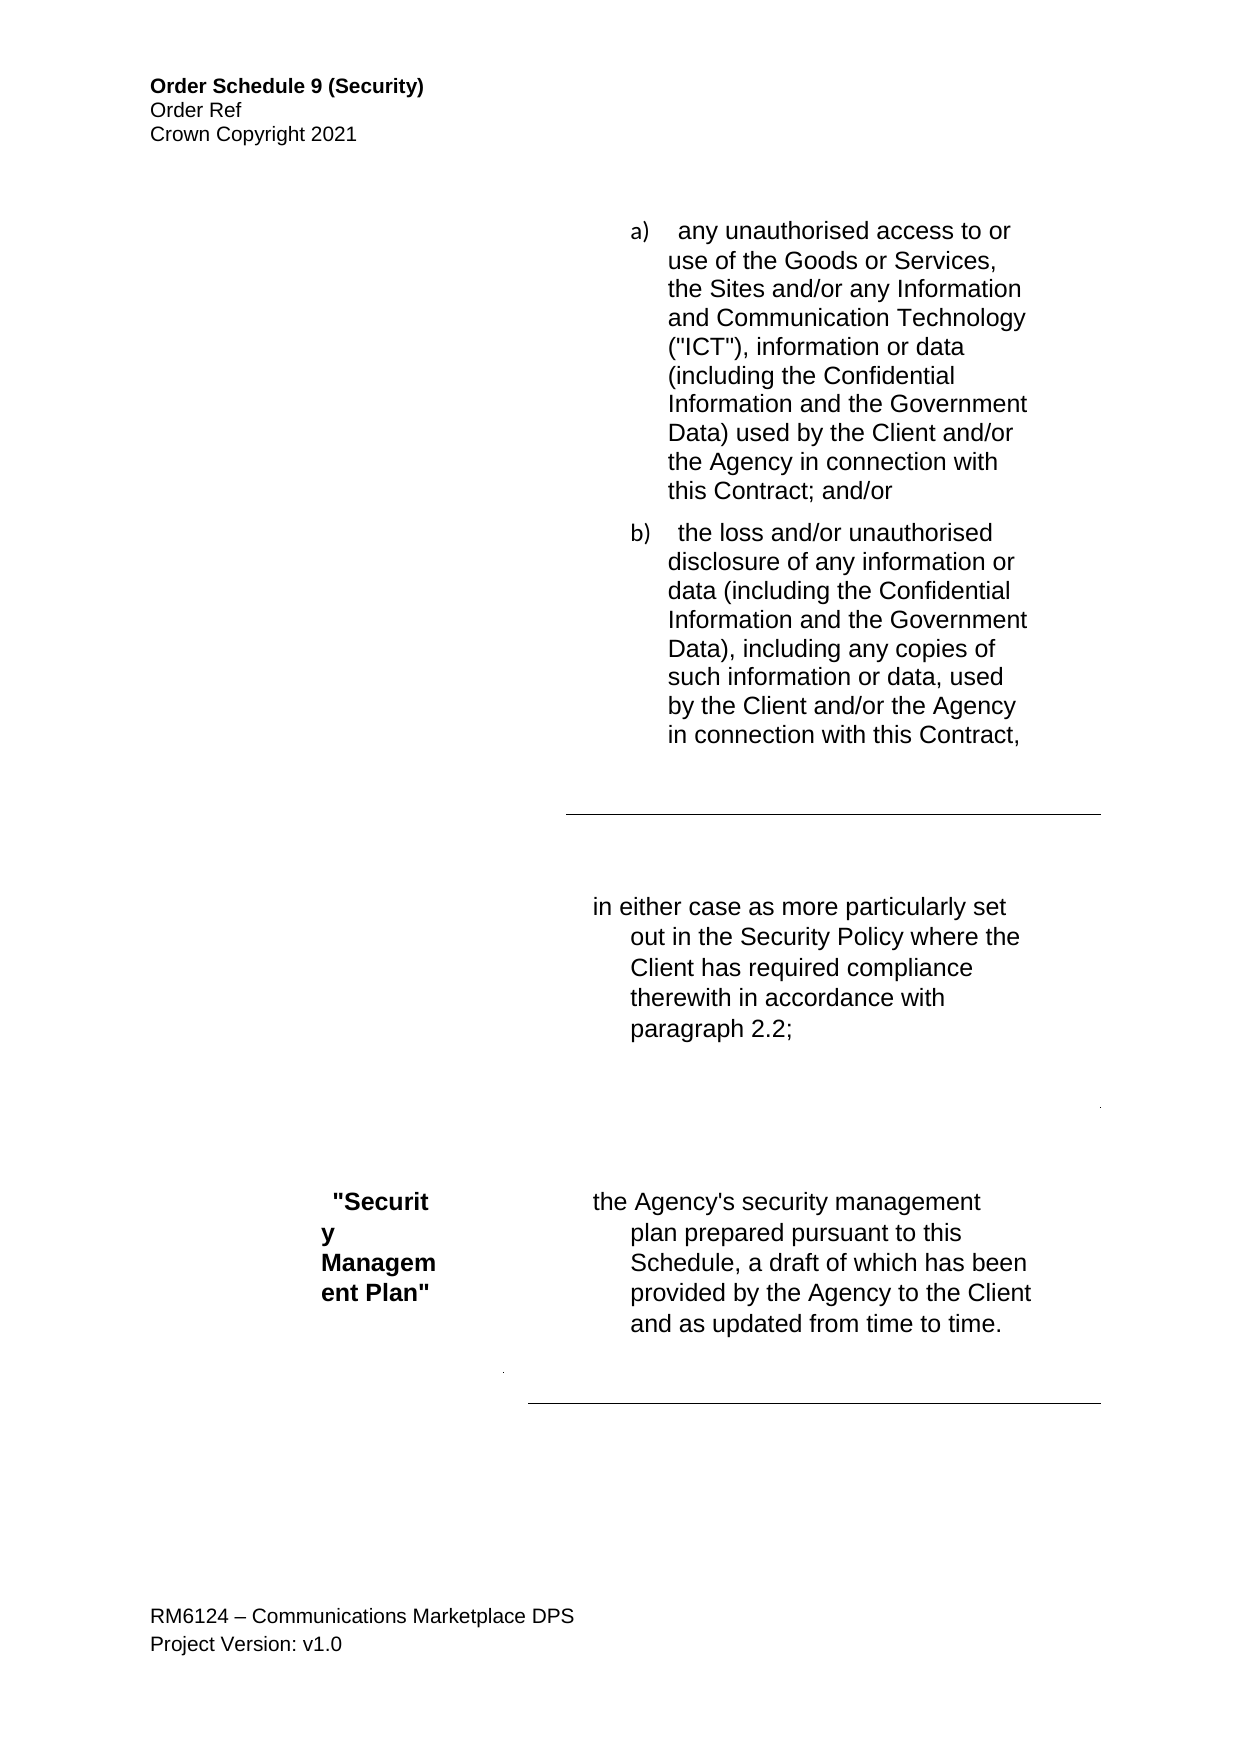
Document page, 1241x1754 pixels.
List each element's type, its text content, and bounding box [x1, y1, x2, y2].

table_header [255, 150, 516, 1122]
table_cell "Security Management Plan" [255, 1122, 516, 1417]
table_cell the Agency's security management plan prepared pursuant to this Schedule, a draft of which has been provided by the Agency to the Client and as updated from time to time. [516, 1122, 1113, 1417]
table_header the occurrence of: any unauthorised access to or use of the Goods or Services, the Sites and/or any Information and Communication Technology ("ICT"), information or data (including the Confidential Information and the Government Data) used by the Client and/or the Agency in connection with this Contract; and/or the loss and/or unauthorised disclosure of any information or data (including the Confidential Information and the Government Data), including any copies of such information or data, used by the Client and/or the Agency in connection with this Contract, in either case as more particularly set out in the Security Policy where the Client has required compliance therewith in accordance with paragraph 2.2; [516, 150, 1113, 1122]
table_header the occurrence of: any unauthorised access to or use of the Goods or Services, the Sites and/or any Information and Communication Technology ("ICT"), information or data (including the Confidential Information and the Government Data) used by the Client and/or the Agency in connection with this Contract; and/or the loss and/or unauthorised disclosure of any information or data (including the Confidential Information and the Government Data), including any copies of such information or data, used by the Client and/or the Agency in connection with this Contract, in either case as more particularly set out in the Security Policy where the Client has required compliance therewith in accordance with paragraph 2.2; [566, 151, 1100, 813]
